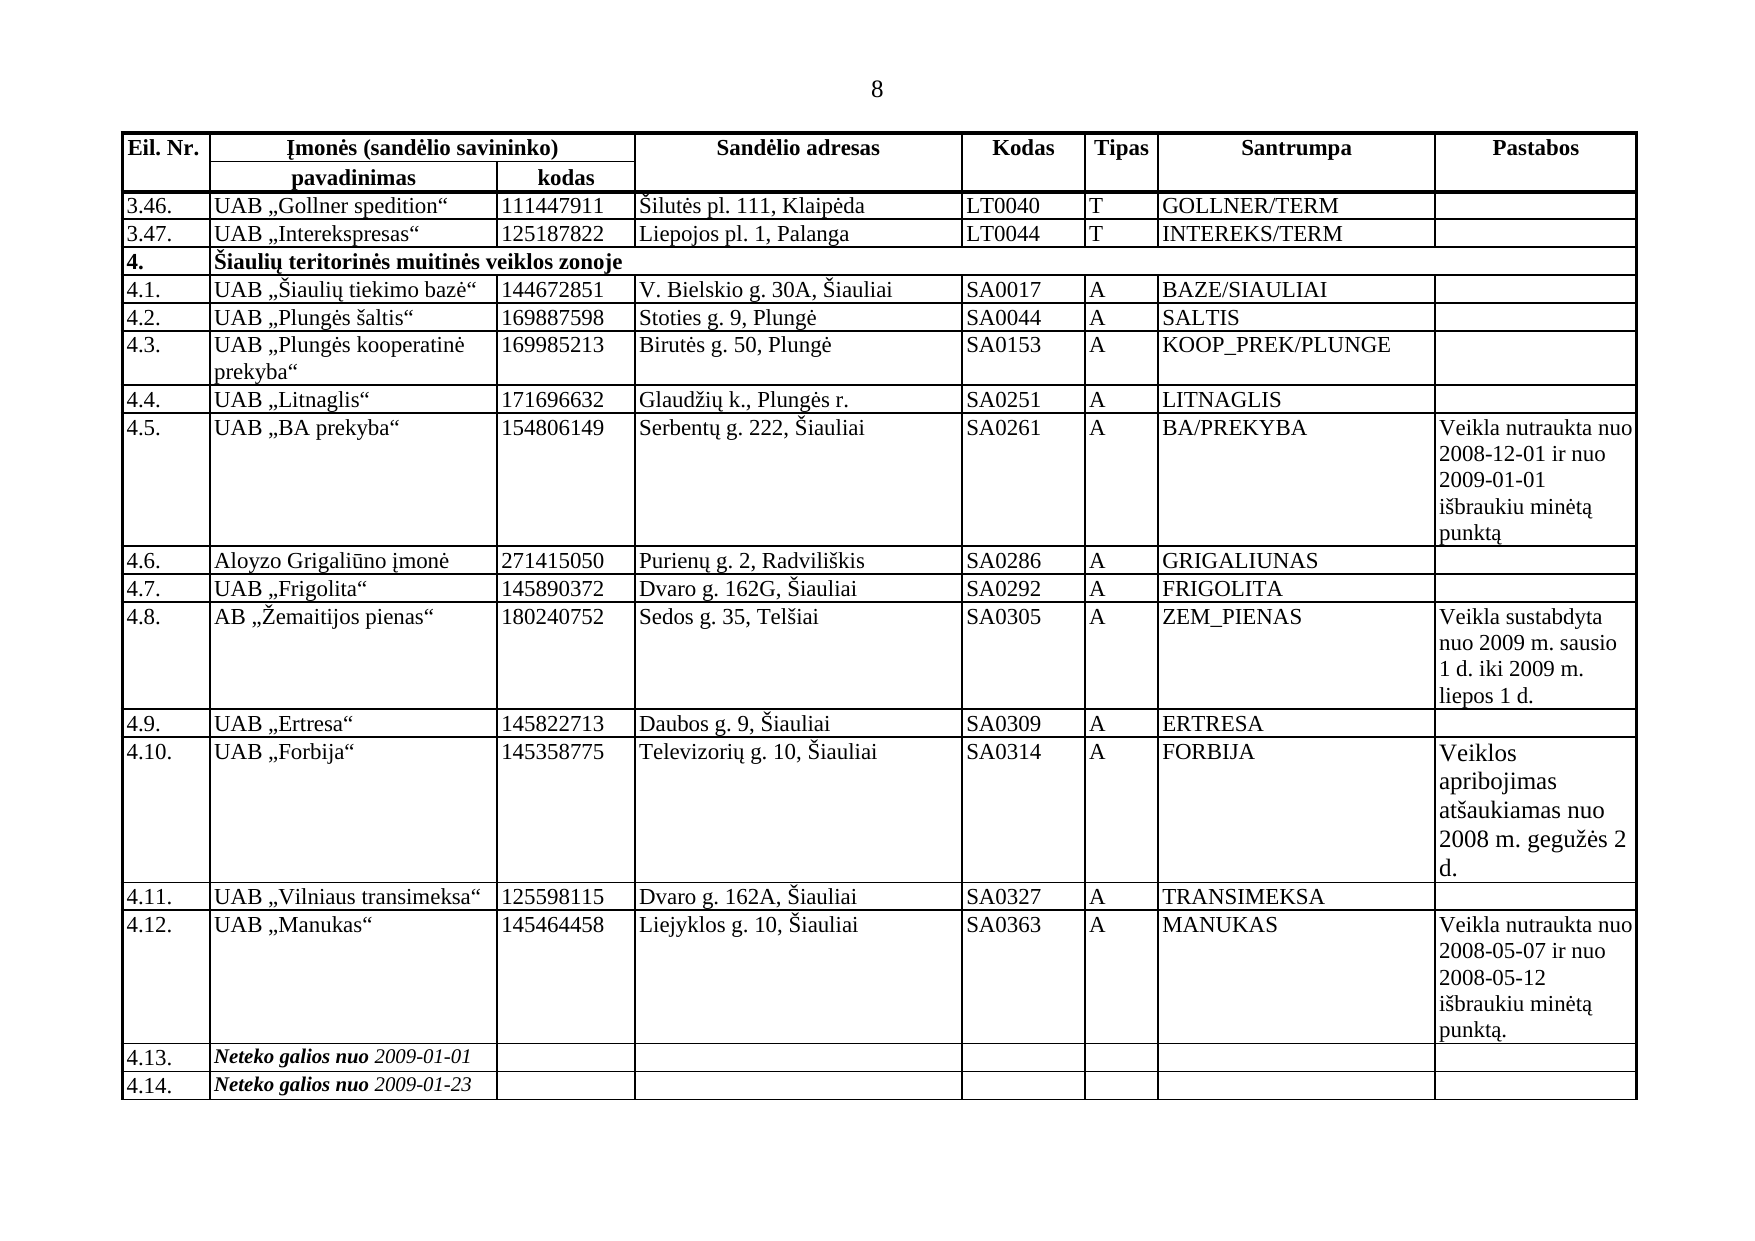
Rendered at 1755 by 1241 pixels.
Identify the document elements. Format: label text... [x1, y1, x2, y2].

table_cell [1436, 332, 1635, 384]
table_cell A [1086, 911, 1157, 1043]
table_cell SA0261 [963, 414, 1084, 545]
table_cell UAB „BA prekyba“ [211, 414, 496, 545]
table_cell 125187822 [498, 220, 634, 246]
table_cell [498, 1044, 634, 1071]
table_cell 4.12. [124, 911, 209, 1043]
table_cell SA0251 [963, 386, 1084, 412]
table_cell Glaudžių k., Plungės r. [636, 386, 961, 412]
table_cell 4.7. [124, 575, 209, 601]
table_cell UAB „Litnaglis“ [211, 386, 496, 412]
table_cell [1086, 1044, 1157, 1071]
table_cell 145464458 [498, 911, 634, 1043]
table_cell [498, 1072, 634, 1098]
table_cell UAB „Frigolita“ [211, 575, 496, 601]
table_cell A [1086, 332, 1157, 384]
table_cell 169985213 [498, 332, 634, 384]
table_cell A [1086, 414, 1157, 545]
table_cell Dvaro g. 162G, Šiauliai [636, 575, 961, 601]
table_cell 4.5. [124, 414, 209, 545]
table_cell 4.13. [124, 1044, 209, 1071]
table_cell 4.4. [124, 386, 209, 412]
table_cell GRIGALIUNAS [1159, 547, 1434, 573]
table_cell SA0363 [963, 911, 1084, 1043]
table_cell Veikla nutraukta nuo 2008-05-07 ir nuo 2008-05-12 išbraukiu minėtą punktą. [1436, 911, 1635, 1043]
table_cell [636, 1044, 961, 1071]
table_cell Veikla nutraukta nuo 2008-12-01 ir nuo 2009-01-01 išbraukiu minėtą punktą [1436, 414, 1635, 545]
table_cell [636, 1072, 961, 1098]
table_cell A [1086, 710, 1157, 736]
table_cell [1436, 710, 1635, 736]
table_cell Stoties g. 9, Plungė [636, 304, 961, 330]
table_cell 169887598 [498, 304, 634, 330]
table_cell A [1086, 603, 1157, 708]
table_header Pastabos [1436, 135, 1635, 190]
table_cell Birutės g. 50, Plungė [636, 332, 961, 384]
table_cell 4.9. [124, 710, 209, 736]
table_cell 4. [124, 248, 209, 274]
table_cell UAB „Ertresa“ [211, 710, 496, 736]
table_cell SA0153 [963, 332, 1084, 384]
table_cell Dvaro g. 162A, Šiauliai [636, 883, 961, 909]
table_cell FRIGOLITA [1159, 575, 1434, 601]
table_cell INTEREKS/TERM [1159, 220, 1434, 246]
table_cell SA0286 [963, 547, 1084, 573]
table_cell SALTIS [1159, 304, 1434, 330]
table_cell LT0044 [963, 220, 1084, 246]
table_cell Šilutės pl. 111, Klaipėda [636, 194, 961, 218]
table_cell AB „Žemaitijos pienas“ [211, 603, 496, 708]
table_cell SA0292 [963, 575, 1084, 601]
table_cell A [1086, 276, 1157, 302]
table_cell UAB „Manukas“ [211, 911, 496, 1043]
table_cell 4.14. [124, 1072, 209, 1098]
table_cell [963, 1044, 1084, 1071]
table_cell Serbentų g. 222, Šiauliai [636, 414, 961, 545]
table_cell [1436, 1072, 1635, 1098]
table_cell BA/PREKYBA [1159, 414, 1434, 545]
table_cell pavadinimas [211, 162, 496, 190]
table_cell 171696632 [498, 386, 634, 412]
table_cell [1086, 1072, 1157, 1098]
table_cell [1436, 386, 1635, 412]
table_cell 145890372 [498, 575, 634, 601]
table_cell V. Bielskio g. 30A, Šiauliai [636, 276, 961, 302]
table_cell A [1086, 883, 1157, 909]
table_cell 271415050 [498, 547, 634, 573]
table_cell SA0305 [963, 603, 1084, 708]
table_cell T [1086, 194, 1157, 218]
table_cell 4.10. [124, 738, 209, 881]
table_cell UAB „Plungės šaltis“ [211, 304, 496, 330]
table_cell [963, 1072, 1084, 1098]
table_cell 144672851 [498, 276, 634, 302]
table_cell [1436, 304, 1635, 330]
table_cell A [1086, 575, 1157, 601]
table_cell SA0044 [963, 304, 1084, 330]
table_cell UAB „Forbija“ [211, 738, 496, 881]
table_cell Sedos g. 35, Telšiai [636, 603, 961, 708]
table_cell Veiklos apribojimas atšaukiamas nuo 2008 m. gegužės 2 d. [1436, 738, 1635, 881]
table_cell Liepojos pl. 1, Palanga [636, 220, 961, 246]
table_cell [1436, 547, 1635, 573]
table_header Tipas [1086, 135, 1157, 190]
table_cell 4.11. [124, 883, 209, 909]
table_cell SA0309 [963, 710, 1084, 736]
table_header Sandėlio adresas [636, 135, 961, 190]
table_cell 4.3. [124, 332, 209, 384]
table_cell LITNAGLIS [1159, 386, 1434, 412]
table_cell Neteko galios nuo 2009-01-23 [211, 1072, 496, 1098]
table_cell UAB „Plungės kooperatinė prekyba“ [211, 332, 496, 384]
table_cell Purienų g. 2, Radviliškis [636, 547, 961, 573]
table_cell A [1086, 547, 1157, 573]
table_cell ERTRESA [1159, 710, 1434, 736]
table_cell SA0017 [963, 276, 1084, 302]
table_cell ZEM_PIENAS [1159, 603, 1434, 708]
table_cell 4.2. [124, 304, 209, 330]
table_cell 3.47. [124, 220, 209, 246]
table_cell SA0314 [963, 738, 1084, 881]
table_cell 154806149 [498, 414, 634, 545]
table_cell TRANSIMEKSA [1159, 883, 1434, 909]
table_cell A [1086, 386, 1157, 412]
table_header Įmonės (sandėlio savininko) [211, 135, 634, 161]
table_cell UAB „Šiaulių tiekimo bazė“ [211, 276, 496, 302]
table_cell T [1086, 220, 1157, 246]
table_cell SA0327 [963, 883, 1084, 909]
table_cell Liejyklos g. 10, Šiauliai [636, 911, 961, 1043]
table_cell [1436, 883, 1635, 909]
table_cell kodas [498, 162, 634, 190]
table_cell LT0040 [963, 194, 1084, 218]
table_cell Aloyzo Grigaliūno įmonė [211, 547, 496, 573]
table_cell 3.46. [124, 194, 209, 218]
table_header Santrumpa [1159, 135, 1434, 190]
table_cell Šiaulių teritorinės muitinės veiklos zonoje [211, 248, 1635, 274]
table_cell [1436, 194, 1635, 218]
table_cell UAB „Vilniaus transimeksa“ [211, 883, 496, 909]
table_cell Veikla sustabdyta nuo 2009 m. sausio 1 d. iki 2009 m. liepos 1 d. [1436, 603, 1635, 708]
table_cell 4.8. [124, 603, 209, 708]
table_header Kodas [963, 135, 1084, 190]
table_cell 145358775 [498, 738, 634, 881]
table_cell FORBIJA [1159, 738, 1434, 881]
table_cell KOOP_PREK/PLUNGE [1159, 332, 1434, 384]
table_cell GOLLNER/TERM [1159, 194, 1434, 218]
table_cell Daubos g. 9, Šiauliai [636, 710, 961, 736]
table_cell 4.6. [124, 547, 209, 573]
table_cell [1159, 1044, 1434, 1071]
table_cell MANUKAS [1159, 911, 1434, 1043]
table_cell [1159, 1072, 1434, 1098]
table_cell UAB „Interekspresas“ [211, 220, 496, 246]
table_cell 145822713 [498, 710, 634, 736]
table_header Eil. Nr. [124, 135, 209, 190]
table_cell 111447911 [498, 194, 634, 218]
table_cell [1436, 220, 1635, 246]
table_cell Neteko galios nuo 2009-01-01 [211, 1044, 496, 1071]
table_cell Televizorių g. 10, Šiauliai [636, 738, 961, 881]
table_cell BAZE/SIAULIAI [1159, 276, 1434, 302]
table_cell 125598115 [498, 883, 634, 909]
table_cell A [1086, 304, 1157, 330]
table_cell [1436, 1044, 1635, 1071]
table_cell [1436, 575, 1635, 601]
table_cell 180240752 [498, 603, 634, 708]
table_cell 4.1. [124, 276, 209, 302]
table_cell [1436, 276, 1635, 302]
table_cell A [1086, 738, 1157, 881]
table_cell UAB „Gollner spedition“ [211, 194, 496, 218]
